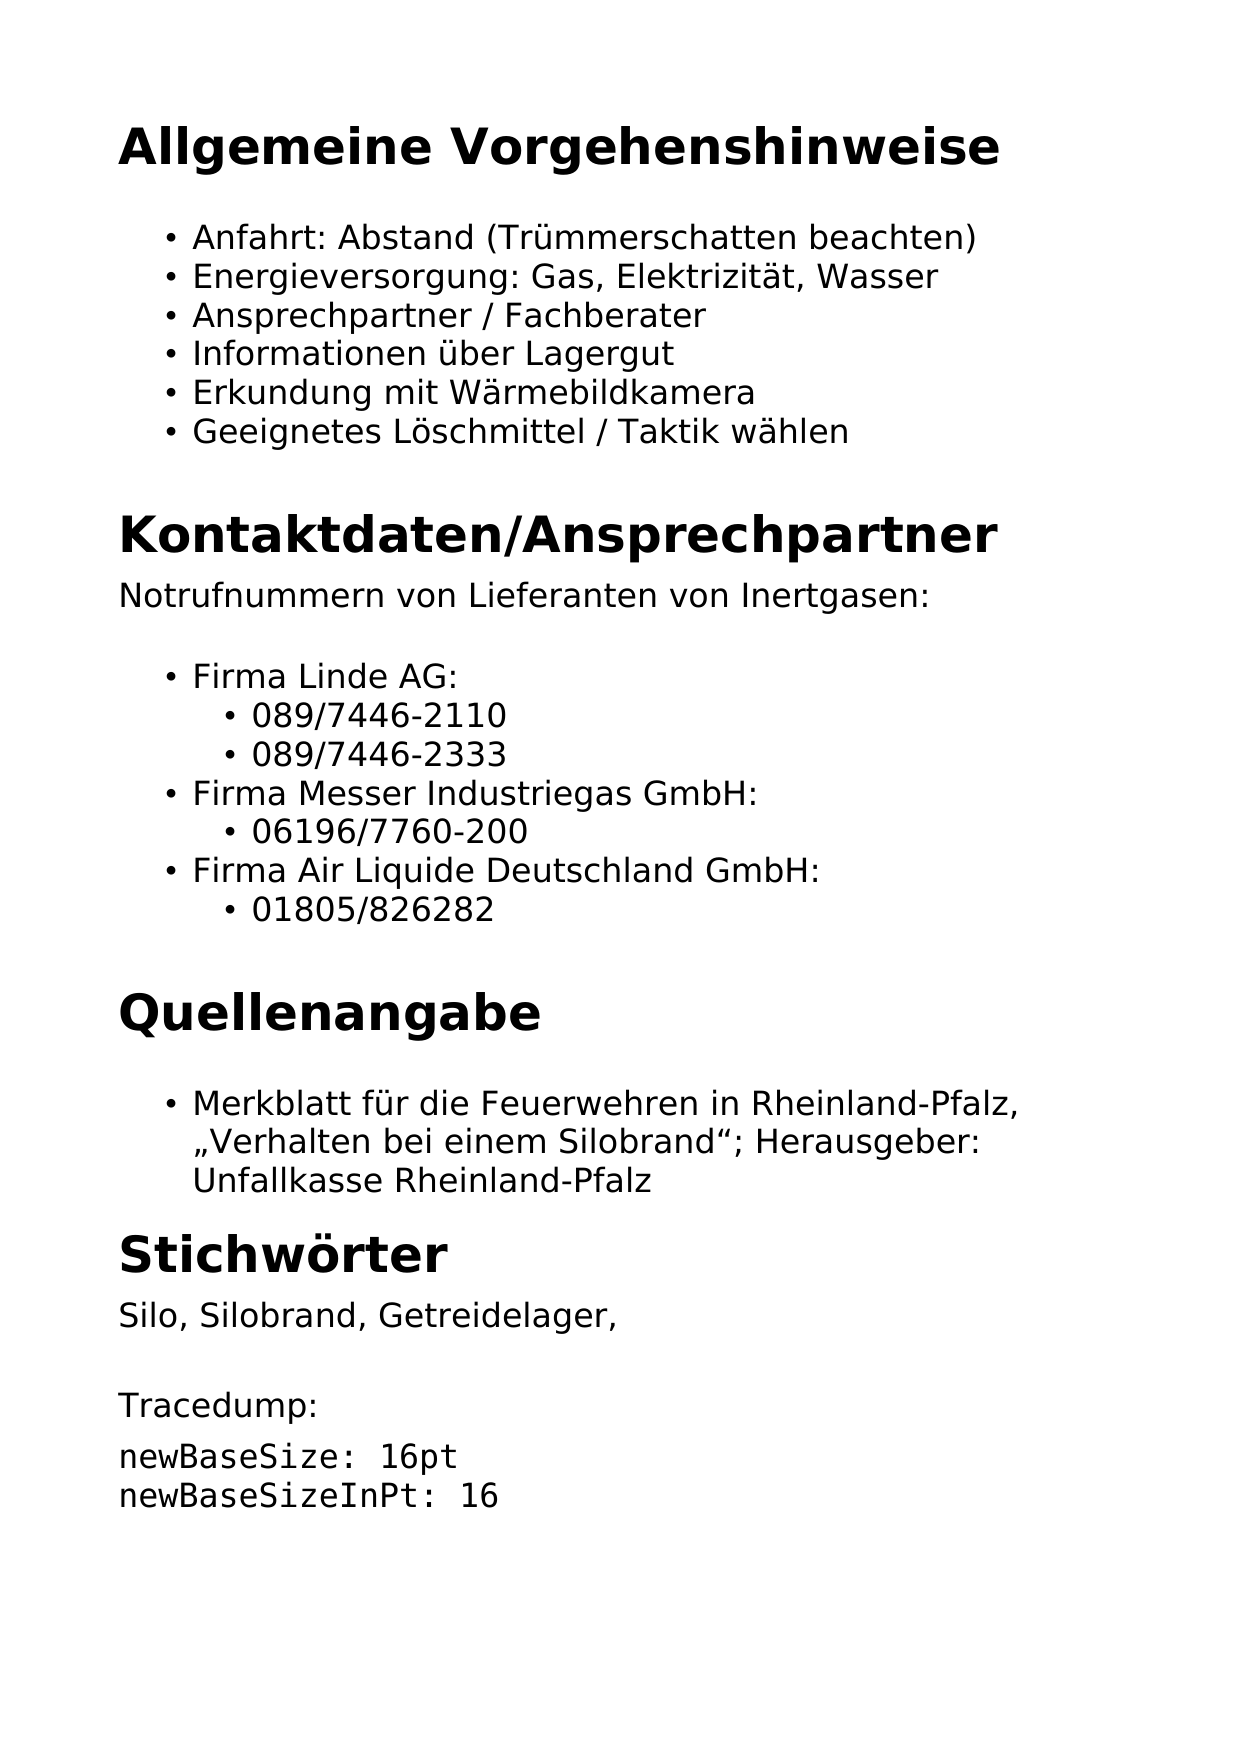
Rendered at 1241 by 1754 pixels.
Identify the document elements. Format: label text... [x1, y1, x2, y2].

subtitle Allgemeine Vorgehenshinweise [118, 118, 1122, 176]
list Energieversorgung: Gas, Elektrizität, Wasser [177, 257, 1122, 296]
subtitle Stichwörter [118, 1226, 1122, 1284]
subtitle Kontaktdaten/Ansprechpartner [118, 506, 1122, 564]
list Merkblatt für die Feuerwehren in Rheinland-Pfalz, „Verhalten bei einem Silobrand“; Herausgeber: Unfallkasse Rheinland-Pfalz [177, 1084, 1122, 1201]
list Firma Linde AG: [177, 657, 1122, 696]
list Anfahrt: Abstand (Trümmerschatten beachten) [177, 218, 1122, 257]
list Informationen über Lagergut [177, 335, 1122, 374]
list Geeignetes Löschmittel / Taktik wählen [177, 413, 1122, 451]
text Tracedump: [118, 1348, 1122, 1426]
text Silo, Silobrand, Getreidelager, [118, 1296, 1122, 1335]
list Firma Air Liquide Deutschland GmbH: [177, 852, 1122, 891]
list 089/7446-2110 [236, 696, 1122, 735]
list Erkundung mit Wärmebildkamera [177, 374, 1122, 413]
list 06196/7760-200 [236, 813, 1122, 852]
list Firma Messer Industriegas GmbH: [177, 774, 1122, 813]
list 089/7446-2333 [236, 735, 1122, 774]
subtitle Quellenangabe [118, 984, 1122, 1042]
text newBaseSize: 16pt newBaseSizeInPt: 16 [118, 1438, 1122, 1516]
list 01805/826282 [236, 891, 1122, 929]
text Notrufnummern von Lieferanten von Inertgasen: [118, 577, 1122, 616]
list Ansprechpartner / Fachberater [177, 296, 1122, 335]
